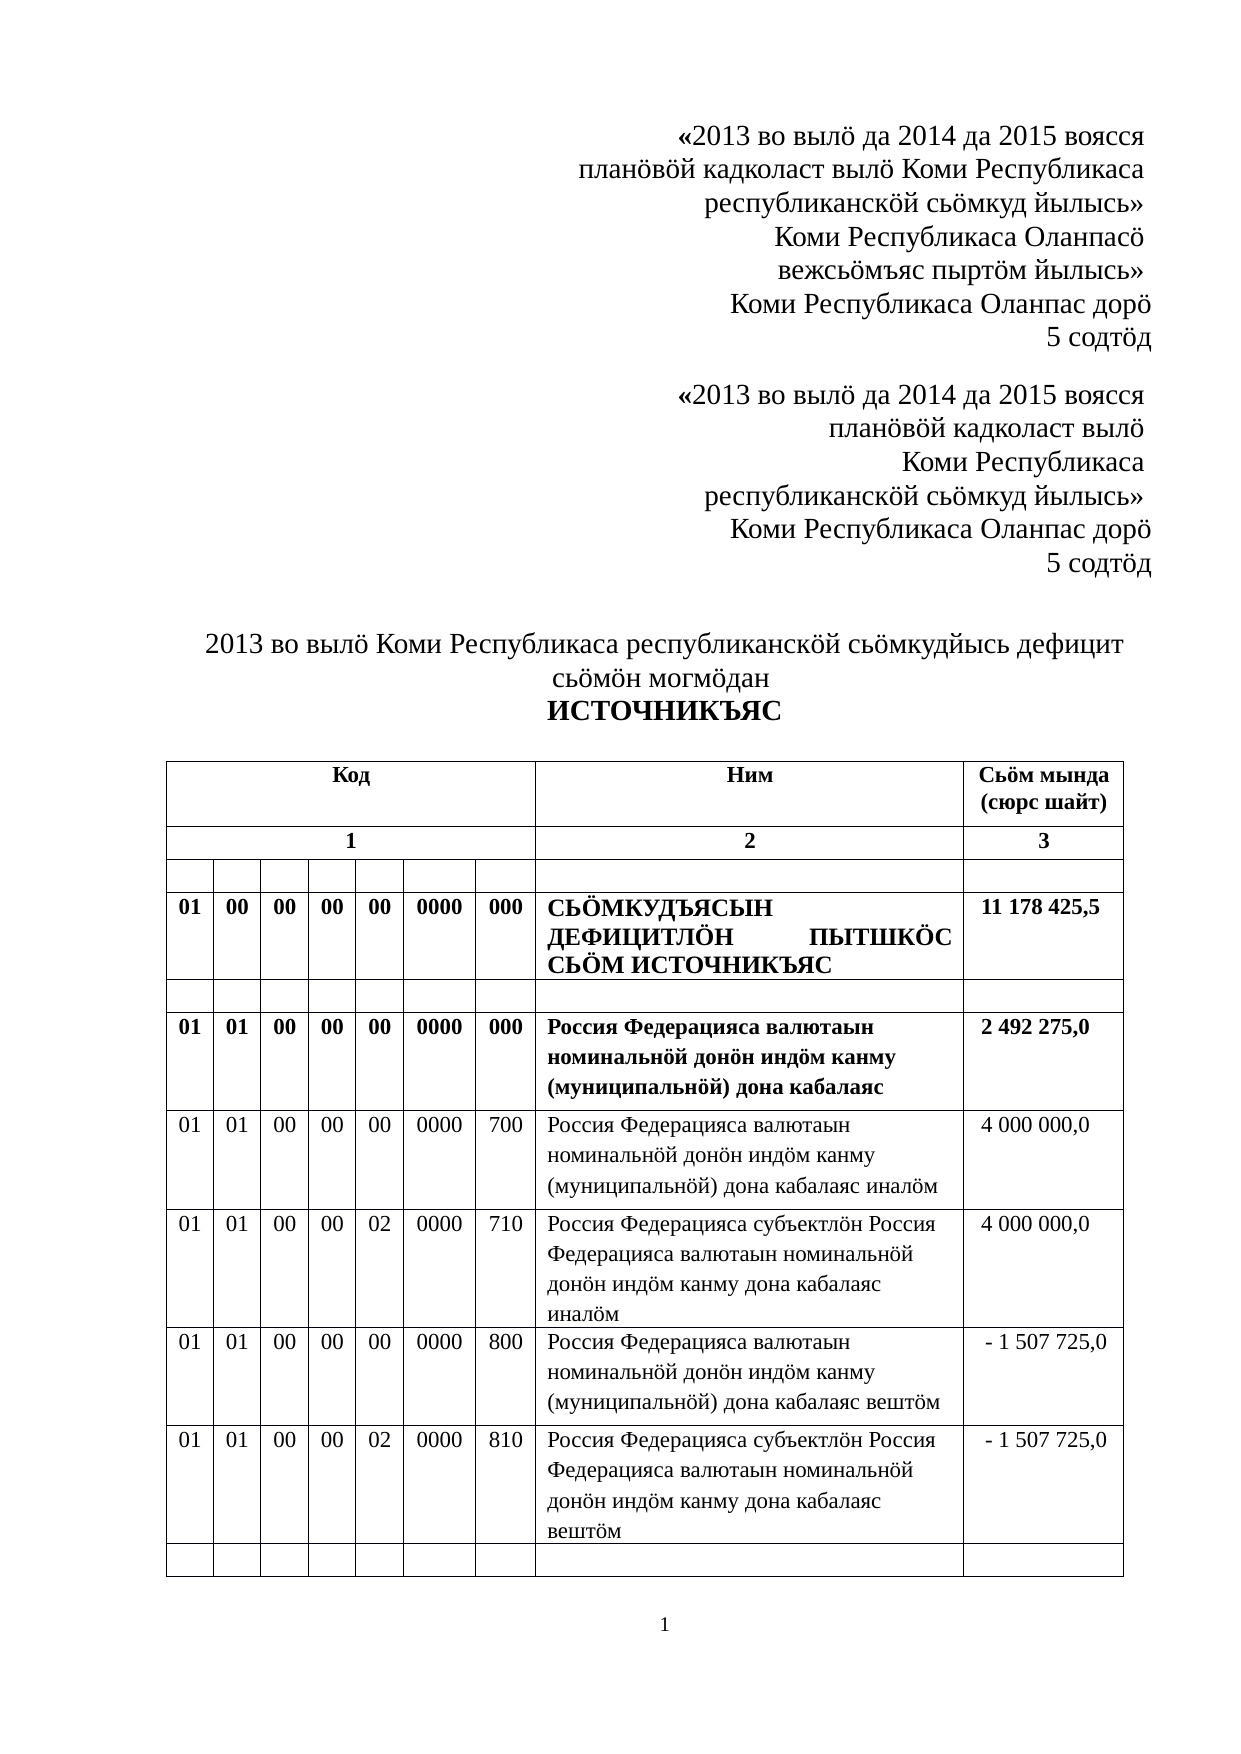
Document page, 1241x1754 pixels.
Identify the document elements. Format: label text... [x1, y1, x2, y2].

table_cell [404, 860, 475, 892]
table_cell 00 [356, 1013, 403, 1110]
table_cell 01 [214, 1111, 260, 1209]
table_cell 700 [476, 1111, 535, 1209]
table_cell 1 [167, 827, 535, 859]
table_cell Россия Федерацияса субъектлӧн Россия Федерацияса валютаын номинальнӧй донӧн индӧм канму дона кабалаяс вештӧм [536, 1426, 963, 1543]
table_cell [1124, 1327, 1163, 1425]
table_cell [261, 860, 308, 892]
table_cell 4 000 000,0 [964, 1111, 1123, 1209]
table_cell [536, 860, 963, 892]
table_cell 00 [356, 1111, 403, 1209]
table_cell [167, 860, 213, 892]
table_cell Россия Федерацияса валютаын номинальнӧй донӧн индӧм канму (муниципальнӧй) дона кабалаяс [536, 1013, 963, 1110]
table_cell 710 [476, 1210, 535, 1327]
text «2013 во вылӧ да 2014 да 2015 воясся [177, 377, 1152, 411]
table_cell - 1 507 725,0 [964, 1328, 1123, 1425]
table_cell 00 [309, 893, 355, 979]
table_cell 00 [261, 893, 308, 979]
table_cell СЬӦМКУДЪЯСЫН ДЕФИЦИТЛӦН ПЫТШКӦС СЬӦМ ИСТОЧНИКЪЯС [536, 893, 963, 979]
table_cell 00 [261, 1111, 308, 1209]
table_header Ним [536, 762, 963, 826]
table_cell 0000 [404, 1111, 475, 1209]
table_cell 0000 [404, 1426, 475, 1543]
text 2013 во вылӧ Коми Республикаса республиканскӧй сьӧмкудйысь дефицит сьӧмӧн могмӧдан [177, 626, 1152, 693]
table_cell 01 [167, 1426, 213, 1543]
table_cell 01 [214, 1426, 260, 1543]
table_cell 00 [309, 1328, 355, 1425]
table_cell [404, 1544, 475, 1576]
table_cell [536, 1544, 963, 1576]
table_cell 02 [356, 1210, 403, 1327]
table_cell 01 [214, 1210, 260, 1327]
table_cell [1124, 979, 1163, 1012]
table_cell [214, 1544, 260, 1576]
table_cell [964, 860, 1123, 892]
table_cell [214, 980, 260, 1012]
text планӧвӧй кадколаст вылӧ [177, 411, 1152, 444]
table_cell [356, 1544, 403, 1576]
table_cell 00 [261, 1210, 308, 1327]
text 5 содтӧд [177, 319, 1152, 353]
table_cell 3 [964, 827, 1123, 859]
table_cell 01 [214, 1328, 260, 1425]
table_cell 00 [261, 1426, 308, 1543]
table_cell 810 [476, 1426, 535, 1543]
table_cell [1124, 1209, 1163, 1327]
table_cell 11 178 425,5 [964, 893, 1123, 979]
table_cell [309, 860, 355, 892]
text Коми Республикаса Оланпасӧ [177, 219, 1152, 252]
table_cell [1124, 892, 1163, 979]
text планӧвӧй кадколаст вылӧ Коми Республикаса [177, 152, 1152, 185]
table_cell 00 [261, 1013, 308, 1110]
text Коми Республикаса Оланпас дорӧ [177, 286, 1152, 319]
table_cell [167, 980, 213, 1012]
table_cell [404, 980, 475, 1012]
table_cell 00 [309, 1013, 355, 1110]
table_cell 00 [356, 893, 403, 979]
table_cell 00 [309, 1111, 355, 1209]
table_cell [1124, 1110, 1163, 1209]
table_cell 0000 [404, 1328, 475, 1425]
text Коми Республикаса [177, 444, 1152, 478]
table_cell [261, 980, 308, 1012]
table_cell - 1 507 725,0 [964, 1426, 1123, 1543]
table_header [1124, 761, 1163, 826]
text «2013 во вылӧ да 2014 да 2015 воясся [177, 118, 1152, 152]
table_cell [309, 980, 355, 1012]
table_cell [476, 980, 535, 1012]
table_cell [1124, 826, 1163, 859]
table_cell 02 [356, 1426, 403, 1543]
table_cell 01 [214, 1013, 260, 1110]
table_cell 0000 [404, 1210, 475, 1327]
table_cell 0000 [404, 1013, 475, 1110]
table_cell 01 [167, 1111, 213, 1209]
table_cell [1124, 859, 1163, 892]
table_cell 00 [309, 1426, 355, 1543]
table_cell 01 [167, 1013, 213, 1110]
table_cell [356, 980, 403, 1012]
text республиканскӧй сьӧмкуд йылысь» [177, 478, 1152, 511]
table_cell 000 [476, 1013, 535, 1110]
table_cell 000 [476, 893, 535, 979]
table_cell [476, 1544, 535, 1576]
table_cell 800 [476, 1328, 535, 1425]
table_cell [476, 860, 535, 892]
table_cell 01 [167, 1210, 213, 1327]
text республиканскӧй сьӧмкуд йылысь» [177, 185, 1152, 219]
table_cell 2 492 275,0 [964, 1013, 1123, 1110]
table_cell [536, 980, 963, 1012]
table_cell Россия Федерацияса валютаын номинальнӧй донӧн индӧм канму (муниципальнӧй) дона кабалаяс вештӧм [536, 1328, 963, 1425]
text Коми Республикаса Оланпас дорӧ [177, 511, 1152, 545]
table_cell 0000 [404, 893, 475, 979]
table_header Код [167, 762, 535, 826]
table_cell [1124, 1012, 1163, 1110]
table_cell [309, 1544, 355, 1576]
table_cell 00 [214, 893, 260, 979]
text ИСТОЧНИКЪЯС [177, 693, 1152, 727]
table_cell [964, 980, 1123, 1012]
table_cell 4 000 000,0 [964, 1210, 1123, 1327]
table_cell 01 [167, 893, 213, 979]
text 5 содтӧд [177, 545, 1152, 578]
table_cell 01 [167, 1328, 213, 1425]
table_cell [964, 1544, 1123, 1576]
table_cell 00 [309, 1210, 355, 1327]
table_cell [261, 1544, 308, 1576]
table_cell 00 [261, 1328, 308, 1425]
table_header Сьӧм мында (сюрс шайт) [964, 762, 1123, 826]
table_cell [356, 860, 403, 892]
table_cell [1124, 1543, 1163, 1576]
table_cell [1124, 1425, 1163, 1543]
table_cell 2 [536, 827, 963, 859]
table_cell 00 [356, 1328, 403, 1425]
text вежсьӧмъяс пыртӧм йылысь» [177, 252, 1152, 286]
table_cell [167, 1544, 213, 1576]
table_cell Россия Федерацияса субъектлӧн Россия Федерацияса валютаын номинальнӧй донӧн индӧм канму дона кабалаяс иналӧм [536, 1210, 963, 1327]
table_cell Россия Федерацияса валютаын номинальнӧй донӧн индӧм канму (муниципальнӧй) дона кабалаяс иналӧм [536, 1111, 963, 1209]
table_cell [214, 860, 260, 892]
